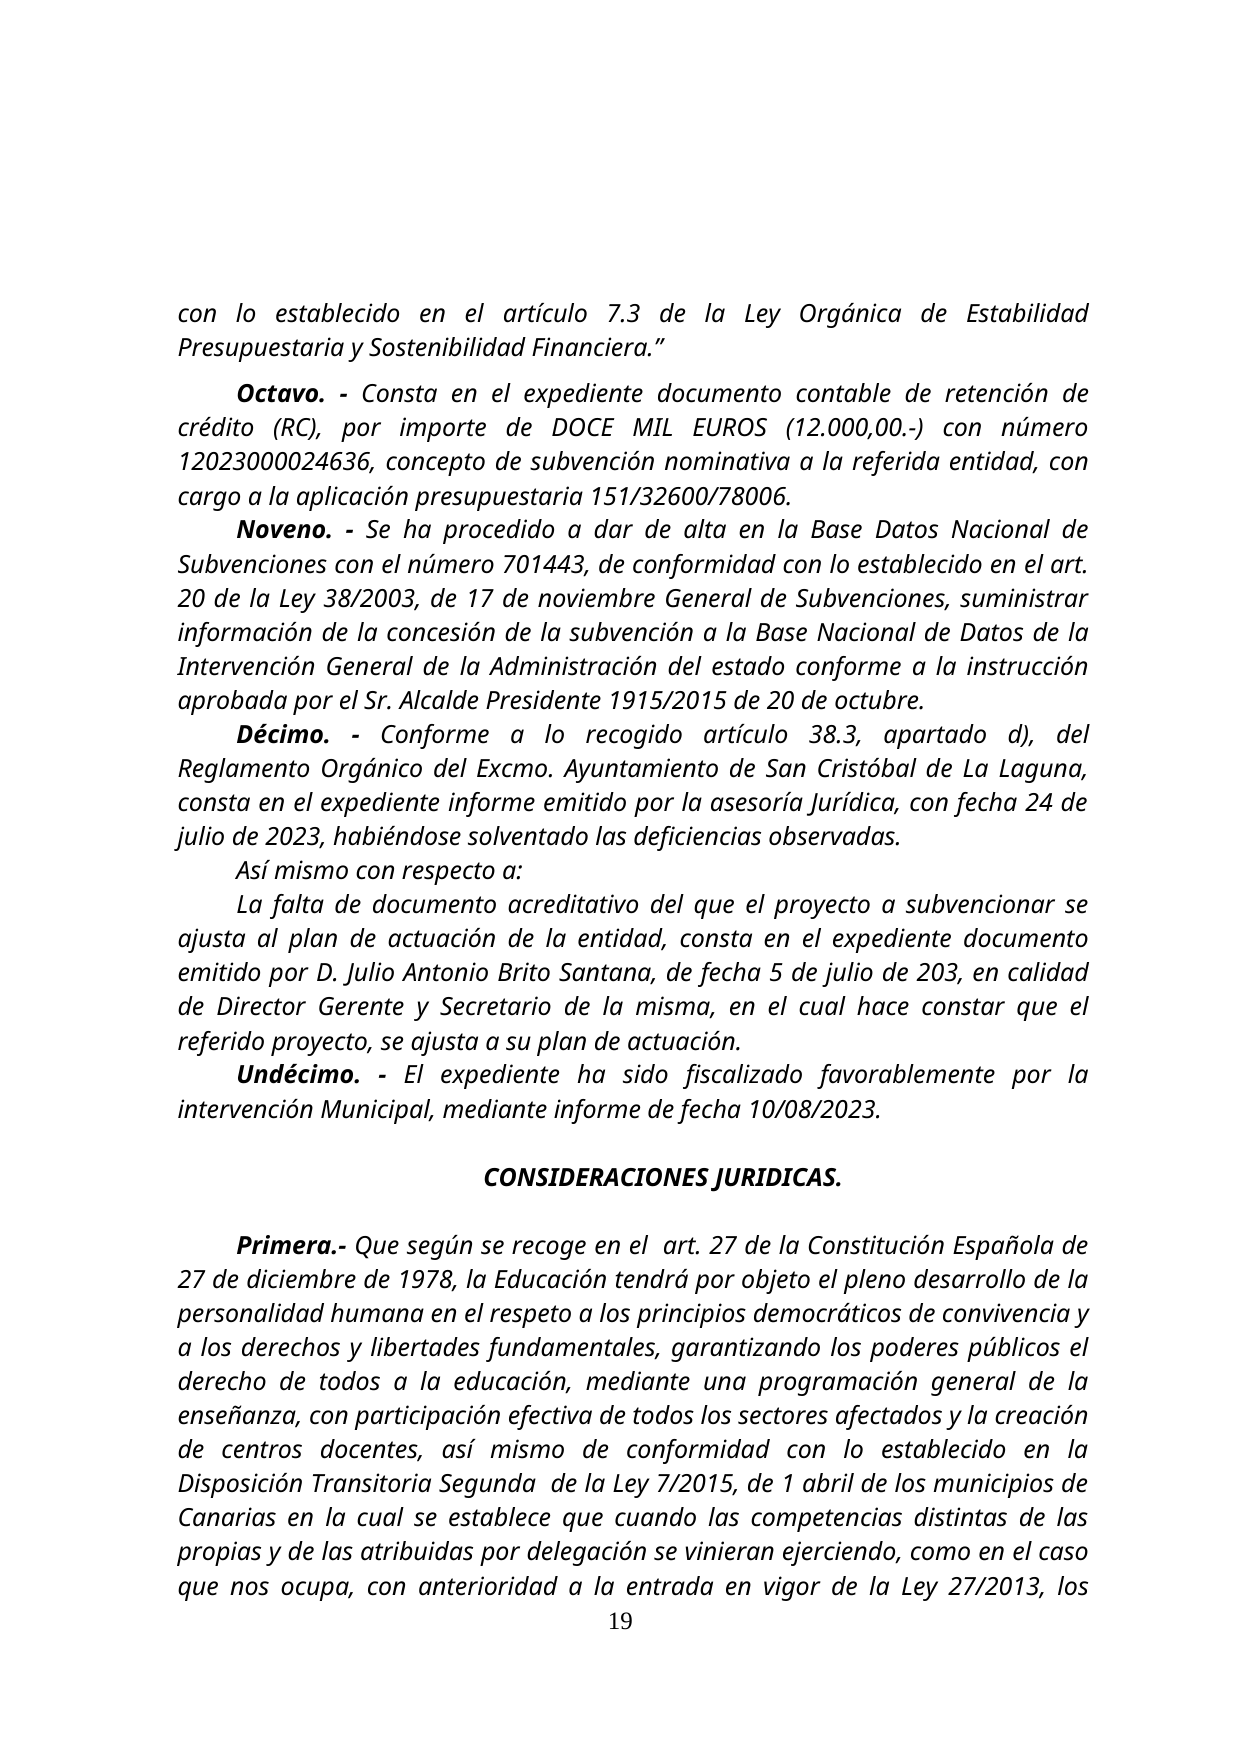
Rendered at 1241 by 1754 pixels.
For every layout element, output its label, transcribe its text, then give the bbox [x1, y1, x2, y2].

text CONSIDERACIONES JURIDICAS. [177, 1159, 1093, 1193]
text Octavo. - Consta en el expediente documento contable de retención de crédito (RC), por importe de DOCE MIL EUROS (12.000,00.-) con número 12023000024636, concepto de subvención nominativa a la referida entidad, con cargo a la aplicación presupuestaria 151/32600/78006. [177, 376, 1093, 512]
text Décimo. - Conforme a lo recogido artículo 38.3, apartado d), del Reglamento Orgánico del Excmo. Ayuntamiento de San Cristóbal de La Laguna, consta en el expediente informe emitido por la asesoría Jurídica, con fecha 24 de julio de 2023, habiéndose solventado las deficiencias observadas. [177, 717, 1093, 853]
text Primera.- Que según se recoge en el art. 27 de la Constitución Española de 27 de diciembre de 1978, la Educación tendrá por objeto el pleno desarrollo de la personalidad humana en el respeto a los principios democráticos de convivencia y a los derechos y libertades fundamentales, garantizando los poderes públicos el derecho de todos a la educación, mediante una programación general de la enseñanza, con participación efectiva de todos los sectores afectados y la creación de centros docentes, así mismo de conformidad con lo establecido en la Disposición Transitoria Segunda de la Ley 7/2015, de 1 abril de los municipios de Canarias en la cual se establece que cuando las competencias distintas de las propias y de las atribuidas por delegación se vinieran ejerciendo, como en el caso que nos ocupa, con anterioridad a la entrada en vigor de la Ley 27/2013, los [177, 1227, 1093, 1602]
text Así mismo con respecto a: [177, 853, 1093, 887]
text Undécimo. - El expediente ha sido fiscalizado favorablemente por la intervención Municipal, mediante informe de fecha 10/08/2023. [177, 1057, 1093, 1125]
text Noveno. - Se ha procedido a dar de alta en la Base Datos Nacional de Subvenciones con el número 701443, de conformidad con lo establecido en el art. 20 de la Ley 38/2003, de 17 de noviembre General de Subvenciones, suministrar información de la concesión de la subvención a la Base Nacional de Datos de la Intervención General de la Administración del estado conforme a la instrucción aprobada por el Sr. Alcalde Presidente 1915/2015 de 20 de octubre. [177, 512, 1093, 717]
text La falta de documento acreditativo del que el proyecto a subvencionar se ajusta al plan de actuación de la entidad, consta en el expediente documento emitido por D. Julio Antonio Brito Santana, de fecha 5 de julio de 203, en calidad de Director Gerente y Secretario de la misma, en el cual hace constar que el referido proyecto, se ajusta a su plan de actuación. [177, 887, 1093, 1057]
text con lo establecido en el artículo 7.3 de la Ley Orgánica de Estabilidad Presupuestaria y Sostenibilidad Financiera.” [177, 295, 1093, 363]
